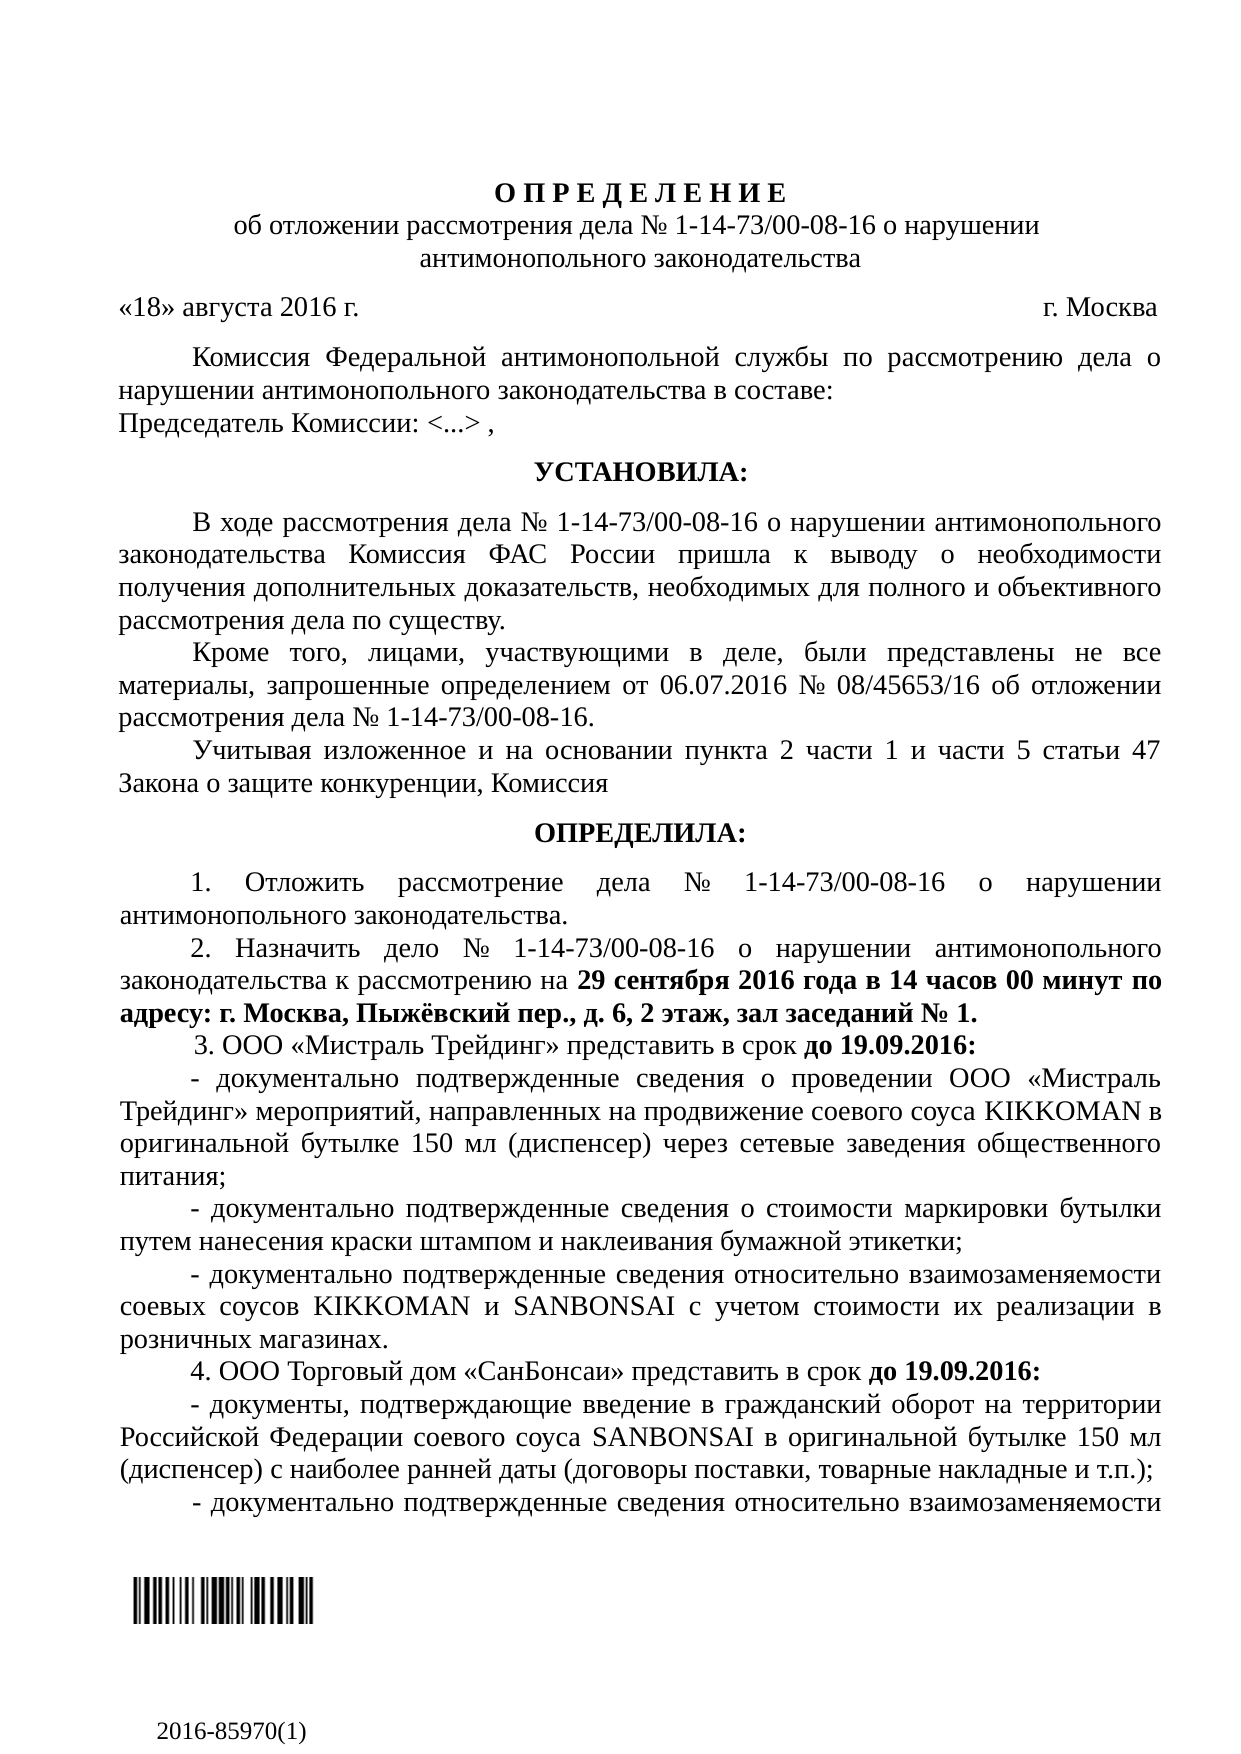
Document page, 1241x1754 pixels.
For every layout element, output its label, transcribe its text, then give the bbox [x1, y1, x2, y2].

text - документы, подтверждающие введение в гражданский оборот на территории Российской Федерации соевого соуса SANBONSAI в оригинальной бутылке 150 мл (диспенсер) с наиболее ранней даты (договоры поставки, товарные накладные и т.п.); [119, 1387, 1162, 1485]
text - документально подтвержденные сведения о проведении ООО «Мистраль Трейдинг» мероприятий, направленных на продвижение соевого соуса KIKKOMAN в оригинальной бутылке 150 мл (диспенсер) через сетевые заведения общественного питания; [119, 1061, 1162, 1191]
text Председатель Комиссии: <...> , [118, 406, 1162, 439]
text Кроме того, лицами, участвующими в деле, были представлены не все материалы, запрошенные определением от 06.07.2016 № 08/45653/16 об отложении рассмотрения дела № 1-14-73/00-08-16. [118, 635, 1162, 733]
text В ходе рассмотрения дела № 1-14-73/00-08-16 о нарушении антимонопольного законодательства Комиссия ФАС России пришла к выводу о необходимости получения дополнительных доказательств, необходимых для полного и объективного рассмотрения дела по существу. [118, 505, 1162, 635]
text Комиссия Федеральной антимонопольной службы по рассмотрению дела о нарушении антимонопольного законодательства в составе: [118, 340, 1162, 406]
text УСТАНОВИЛА: [119, 455, 1162, 488]
text 1. Отложить рассмотрение дела № 1-14-73/00-08-16 о нарушении антимонопольного законодательства. [119, 865, 1162, 931]
picture [118, 1577, 331, 1624]
text - документально подтвержденные сведения относительно взаимозаменяемости [118, 1485, 1162, 1517]
text - документально подтвержденные сведения о стоимости маркировки бутылки путем нанесения краски штампом и наклеивания бумажной этикетки; [119, 1191, 1162, 1257]
text - документально подтвержденные сведения относительно взаимозаменяемости соевых соусов KIKKOMAN и SANBONSAI с учетом стоимости их реализации в розничных магазинах. [119, 1257, 1162, 1354]
text 4. ООО Торговый дом «СанБонсаи» представить в срок до 19.09.2016: [119, 1354, 1162, 1387]
text антимонопольного законодательства [118, 241, 1162, 273]
text 2. Назначить дело № 1-14-73/00-08-16 о нарушении антимонопольного законодательства к рассмотрению на 29 сентября 2016 года в 14 часов 00 минут по адресу: г. Москва, Пыжёвский пер., д. 6, 2 этаж, зал заседаний № 1. [119, 931, 1162, 1028]
text об отложении рассмотрения дела № 1-14-73/00-08-16 о нарушении [118, 208, 1162, 241]
text «18» августа 2016 г. г. Москва [118, 290, 1162, 323]
text Учитывая изложенное и на основании пункта 2 части 1 и части 5 статьи 47 Закона о защите конкуренции, Комиссия [118, 733, 1162, 798]
text ОПРЕДЕЛИЛА: [118, 815, 1162, 848]
text О П Р Е Д Е Л Е Н И Е [118, 176, 1162, 208]
text 3. ООО «Мистраль Трейдинг» представить в срок до 19.09.2016: [119, 1028, 1162, 1061]
